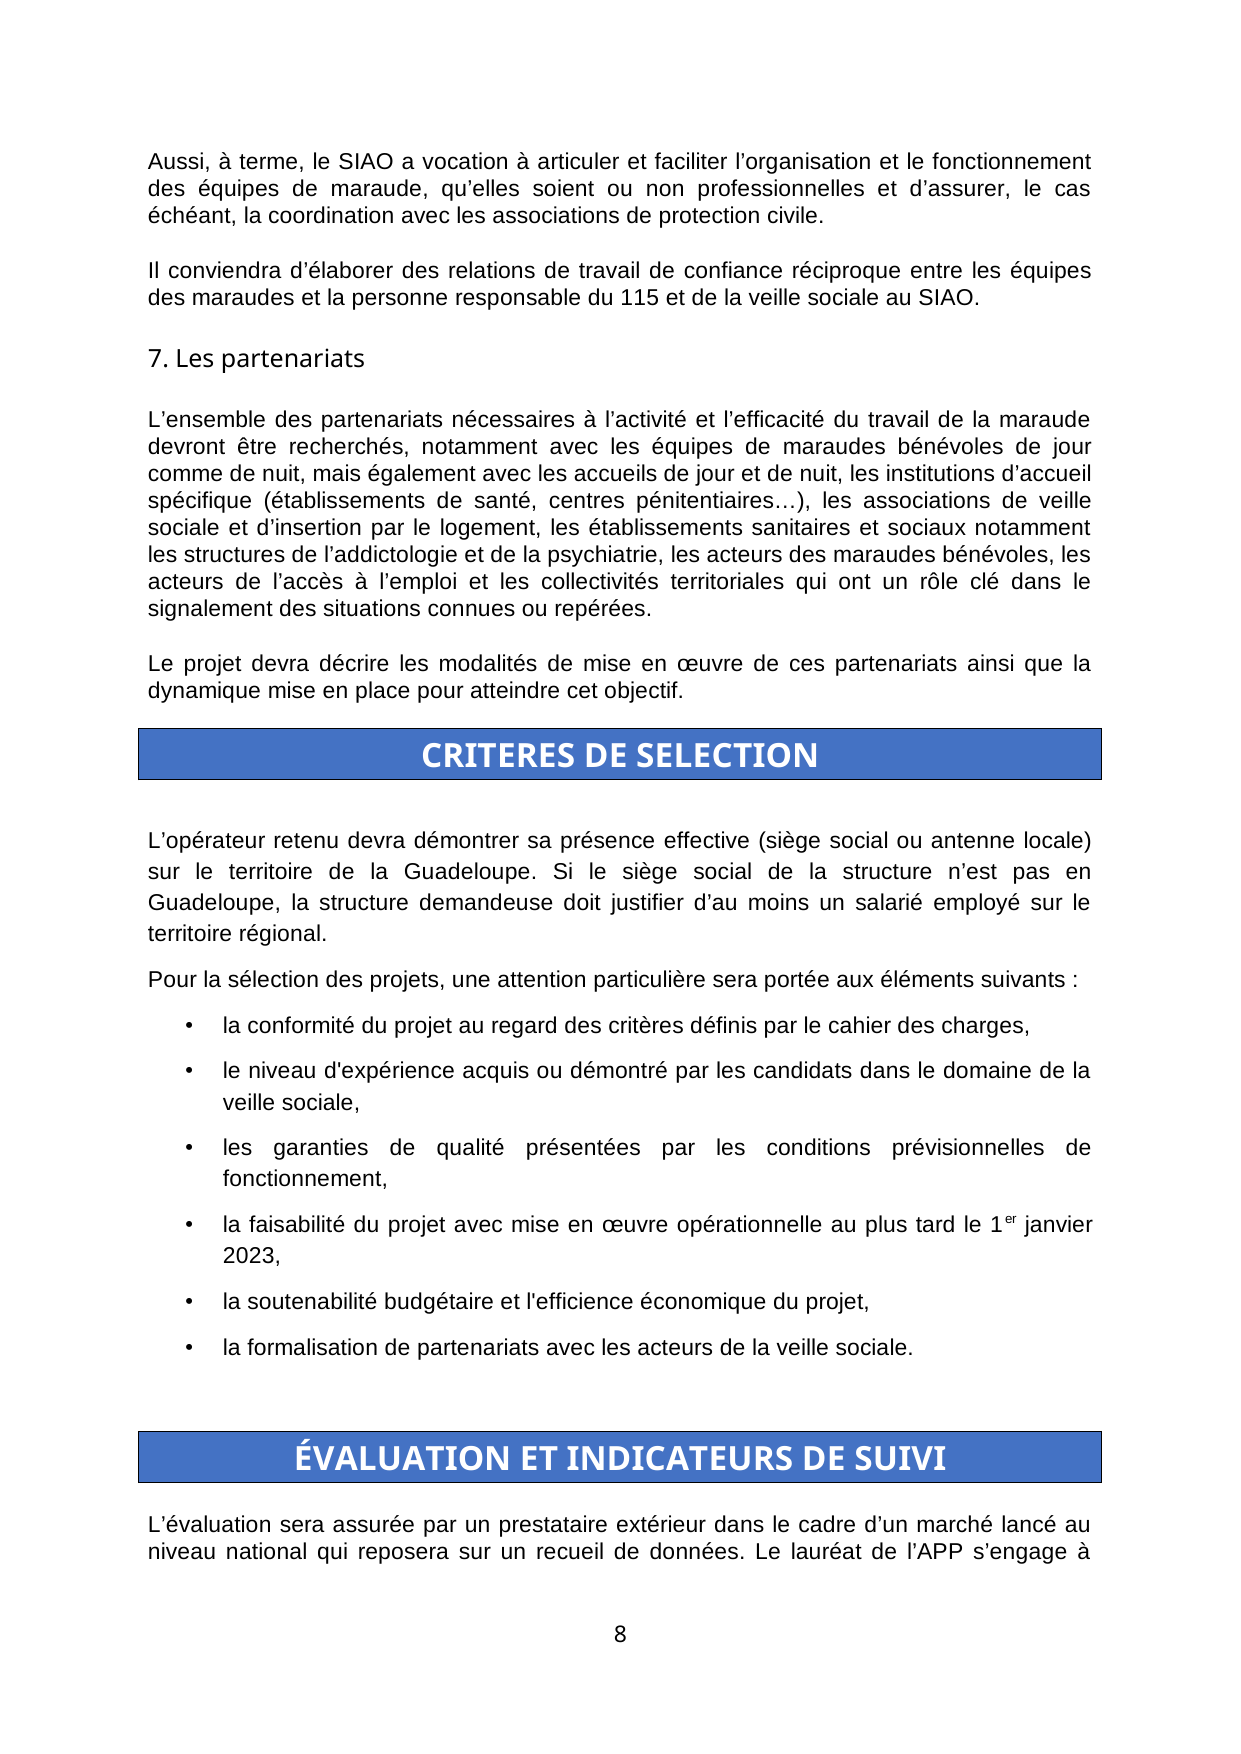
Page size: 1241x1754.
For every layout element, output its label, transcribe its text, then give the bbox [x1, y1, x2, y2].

subtitle la soutenabilité budgétaire et l'efficience économique du projet, [185, 1287, 1093, 1314]
subtitle L’ensemble des partenariats nécessaires à l’activité et l’efficacité du travail de la maraude devront être recherchés, notamment avec les équipes de maraudes bénévoles de jour comme de nuit, mais également avec les accueils de jour et de nuit, les institutions d’accueil spécifique (établissements de santé, centres pénitentiaires…), les associations de veille sociale et d’insertion par le logement, les établissements sanitaires et sociaux notamment les structures de l’addictologie et de la psychiatrie, les acteurs des maraudes bénévoles, les acteurs de l’accès à l’emploi et les collectivités territoriales qui ont un rôle clé dans le signalement des situations connues ou repérées. [148, 378, 1093, 622]
subtitle la conformité du projet au regard des critères définis par le cahier des charges, [185, 1011, 1093, 1038]
subtitle les garanties de qualité présentées par les conditions prévisionnelles de fonctionnement, [185, 1133, 1093, 1192]
subtitle la formalisation de partenariats avec les acteurs de la veille sociale. [185, 1333, 1093, 1360]
subtitle 7. Les partenariats [148, 341, 1093, 375]
subtitle ÉVALUATION ET INDICATEURS DE SUIVI [139, 1432, 1101, 1482]
subtitle Il conviendra d’élaborer des relations de travail de confiance réciproque entre les équipes des maraudes et la personne responsable du 115 et de la veille sociale au SIAO. [148, 229, 1093, 310]
subtitle Aussi, à terme, le SIAO a vocation à articuler et faciliter l’organisation et le fonctionnement des équipes de maraude, qu’elles soient ou non professionnelles et d’assurer, le cas échéant, la coordination avec les associations de protection civile. [148, 148, 1093, 229]
subtitle L’évaluation sera assurée par un prestataire extérieur dans le cadre d’un marché lancé au niveau national qui reposera sur un recueil de données. Le lauréat de l’APP s’engage à [148, 1510, 1093, 1564]
subtitle la faisabilité du projet avec mise en œuvre opérationnelle au plus tard le 1er janvier 2023, [185, 1210, 1093, 1269]
subtitle le niveau d'expérience acquis ou démontré par les candidats dans le domaine de la veille sociale, [185, 1057, 1093, 1115]
subtitle Pour la sélection des projets, une attention particulière sera portée aux éléments suivants : [148, 965, 1093, 992]
subtitle L’opérateur retenu devra démontrer sa présence effective (siège social ou antenne locale) sur le territoire de la Guadeloupe. Si le siège social de la structure n’est pas en Guadeloupe, la structure demandeuse doit justifier d’au moins un salarié employé sur le territoire régional. [148, 826, 1093, 947]
subtitle Le projet devra décrire les modalités de mise en œuvre de ces partenariats ainsi que la dynamique mise en place pour atteindre cet objectif. [148, 622, 1093, 703]
subtitle CRITERES DE SELECTION [139, 729, 1101, 779]
